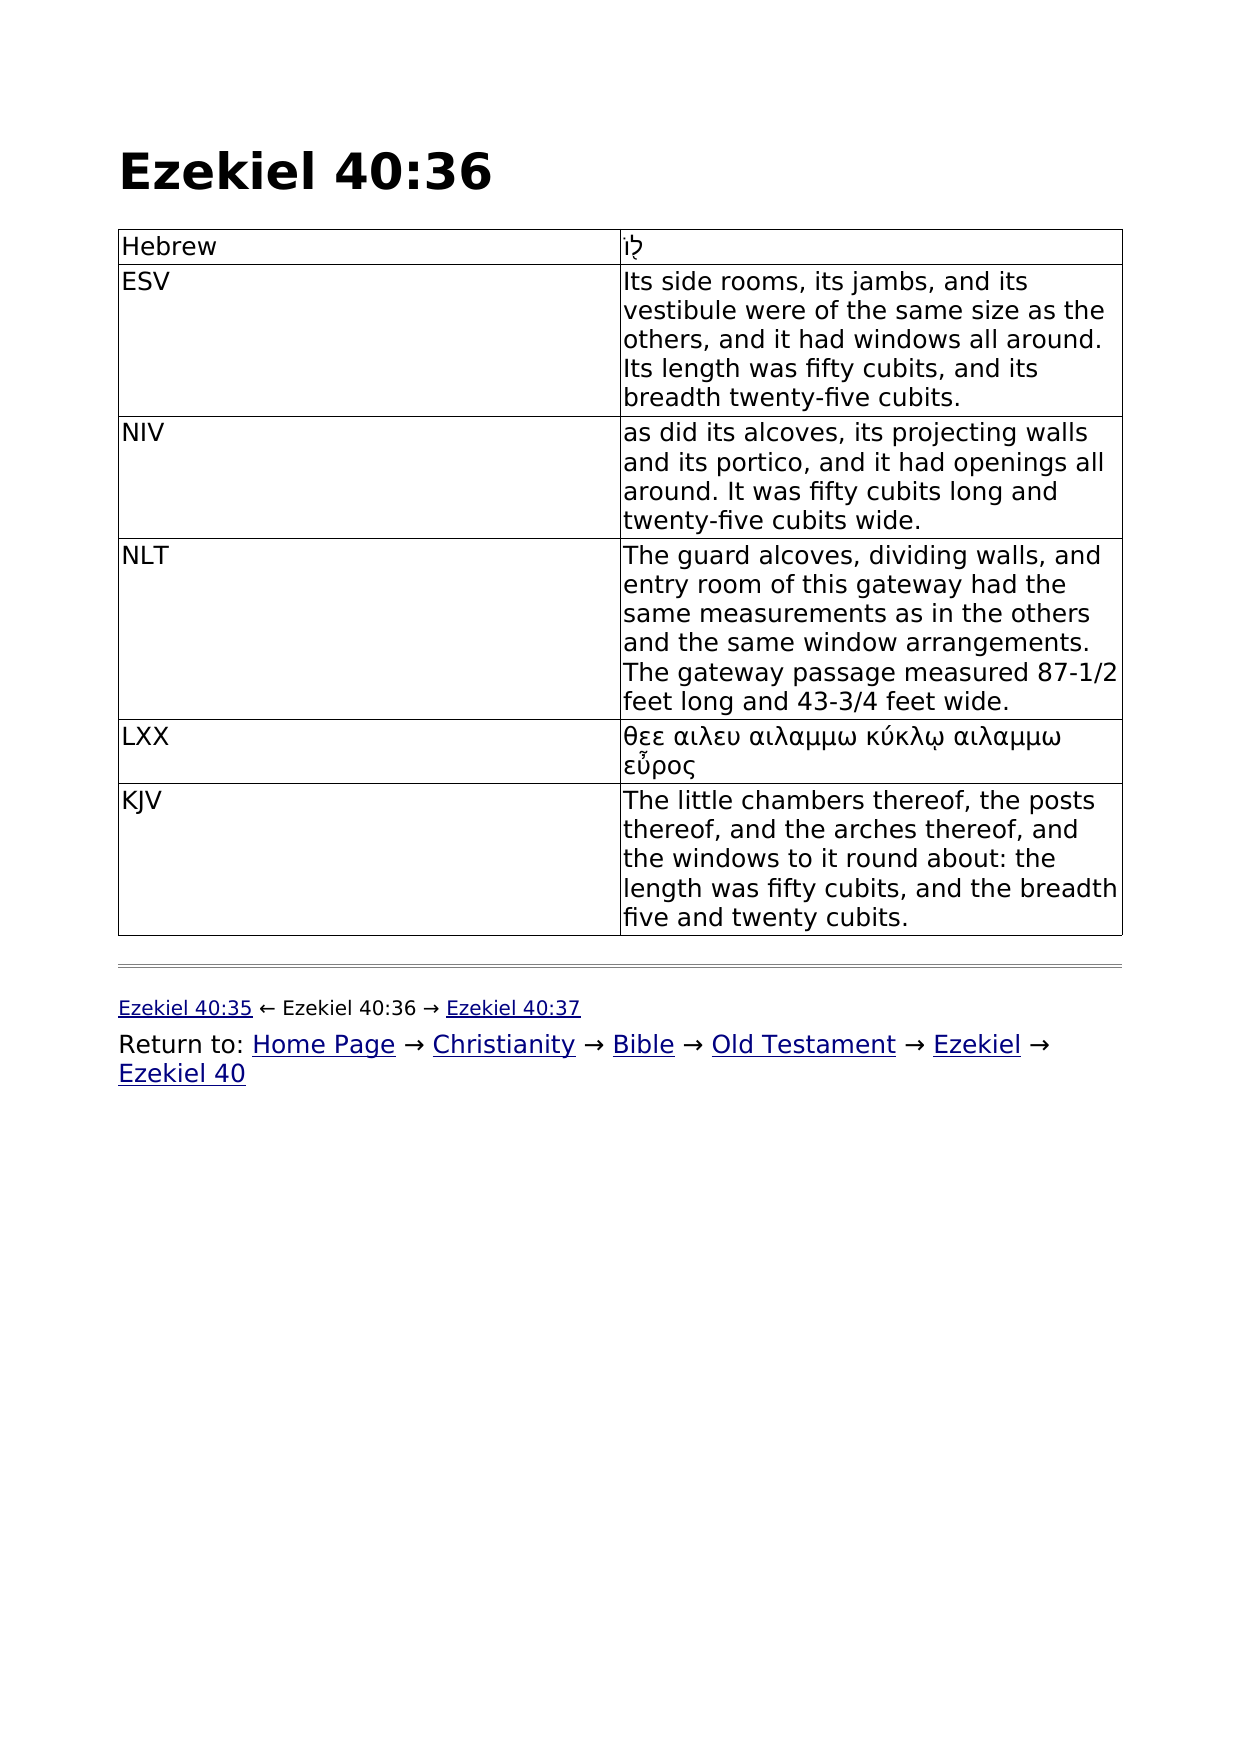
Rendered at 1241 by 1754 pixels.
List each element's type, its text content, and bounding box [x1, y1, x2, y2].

table_cell as did its alcoves, its projecting walls and its portico, and it had openings all around. It was fifty cubits long and twenty-five cubits wide. [621, 417, 1122, 538]
table_cell ESV [119, 265, 620, 416]
subtitle Ezekiel 40:36 [118, 143, 1122, 201]
text Ezekiel 40:35 ← Ezekiel 40:36 → Ezekiel 40:37 [118, 996, 1122, 1030]
table_cell NLT [119, 539, 620, 719]
table_cell θεε αιλευ αιλαμμω κύκλῳ αιλαμμω εὖρος [621, 720, 1122, 783]
table_cell The guard alcoves, dividing walls, and entry room of this gateway had the same measurements as in the others and the same window arrangements. The gateway passage measured 87-1/2 feet long and 43-3/4 feet wide. [621, 539, 1122, 719]
table_cell KJV [119, 784, 620, 935]
table_cell Its side rooms, its jambs, and its vestibule were of the same size as the others, and it had windows all around. Its length was fifty cubits, and its breadth twenty-five cubits. [621, 265, 1122, 416]
table_cell The little chambers thereof, the posts thereof, and the arches thereof, and the windows to it round about: the length was fifty cubits, and the breadth five and twenty cubits. [621, 784, 1122, 935]
table_header Hebrew [119, 230, 620, 264]
table_cell NIV [119, 417, 620, 538]
table_header ל֖וֹ [621, 230, 1122, 264]
table_cell LXX [119, 720, 620, 783]
text Return to: Home Page → Christianity → Bible → Old Testament → Ezekiel → Ezekiel 40 [118, 1030, 1122, 1089]
